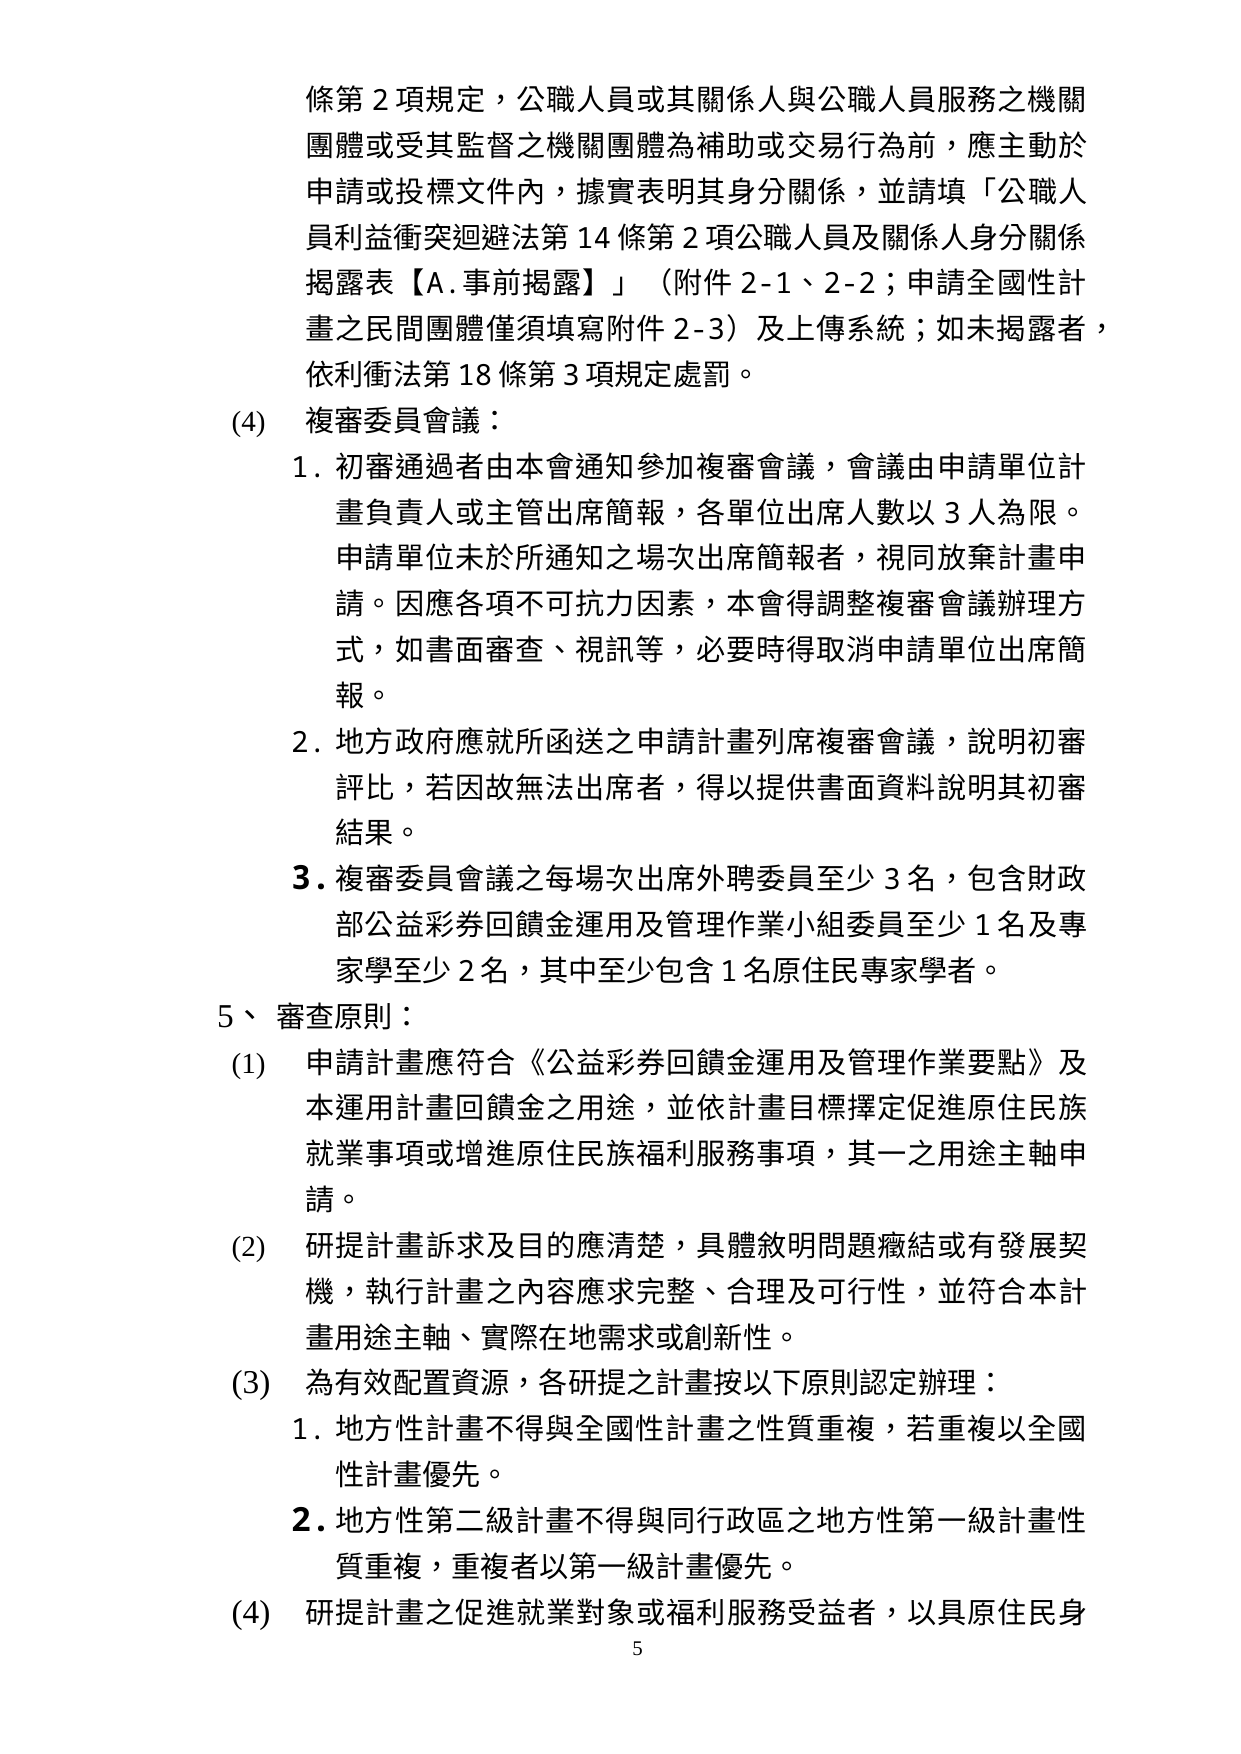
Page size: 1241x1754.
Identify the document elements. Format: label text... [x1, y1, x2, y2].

list 審查原則： [217, 991, 1087, 1036]
list 地方性第二級計畫不得與同行政區之地方性第一級計畫性質重複，重複者以第一級計畫優先。 [291, 1495, 1087, 1586]
list 研提計畫訴求及目的應清楚，具體敘明問題癥結或有發展契機，執行計畫之內容應求完整、合理及可行性，並符合本計畫用途主軸、實際在地需求或創新性。 [231, 1220, 1087, 1357]
list 初審通過者由本會通知參加複審會議，會議由申請單位計畫負責人或主管出席簡報，各單位出席人數以3人為限。申請單位未於所通知之場次出席簡報者，視同放棄計畫申請。因應各項不可抗力因素，本會得調整複審會議辦理方式，如書面審查、視訊等，必要時得取消申請單位出席簡報。 [291, 441, 1087, 716]
list 為有效配置資源，各研提之計畫按以下原則認定辦理： [231, 1357, 1087, 1403]
list 複審委員會議之每場次出席外聘委員至少3名，包含財政部公益彩券回饋金運用及管理作業小組委員至少1名及專家學至少2名，其中至少包含1名原住民專家學者。 [291, 853, 1087, 991]
list 研提計畫之促進就業對象或福利服務受益者，以具原住民身 [231, 1586, 1087, 1632]
list 地方政府應就所函送之申請計畫列席複審會議，說明初審評比，若因故無法出席者，得以提供書面資料說明其初審結果。 [291, 716, 1087, 853]
list 複審委員會議： [231, 395, 1087, 441]
list 地方性計畫不得與全國性計畫之性質重複，若重複以全國性計畫優先。 [291, 1403, 1087, 1495]
list 申請計畫應符合《公益彩券回饋金運用及管理作業要點》及本運用計畫回饋金之用途，並依計畫目標擇定促進原住民族就業事項或增進原住民族福利服務事項，其一之用途主軸申請。 [231, 1036, 1087, 1220]
list 民間團體屬公職人員利益衝突迴避法（下稱利衝法）所稱之公職人員或關係人者，申請本計畫補助時，應依利衝法第14條第2項規定，公職人員或其關係人與公職人員服務之機關團體或受其監督之機關團體為補助或交易行為前，應主動於申請或投標文件內，據實表明其身分關係，並請填「公職人員利益衝突迴避法第14條第2項公職人員及關係人身分關係揭露表【A.事前揭露】」（附件2-1、2-2；申請全國性計畫之民間團體僅須填寫附件2-3）及上傳系統；如未揭露者，依利衝法第18條第3項規定處罰。 [231, 74, 1087, 395]
